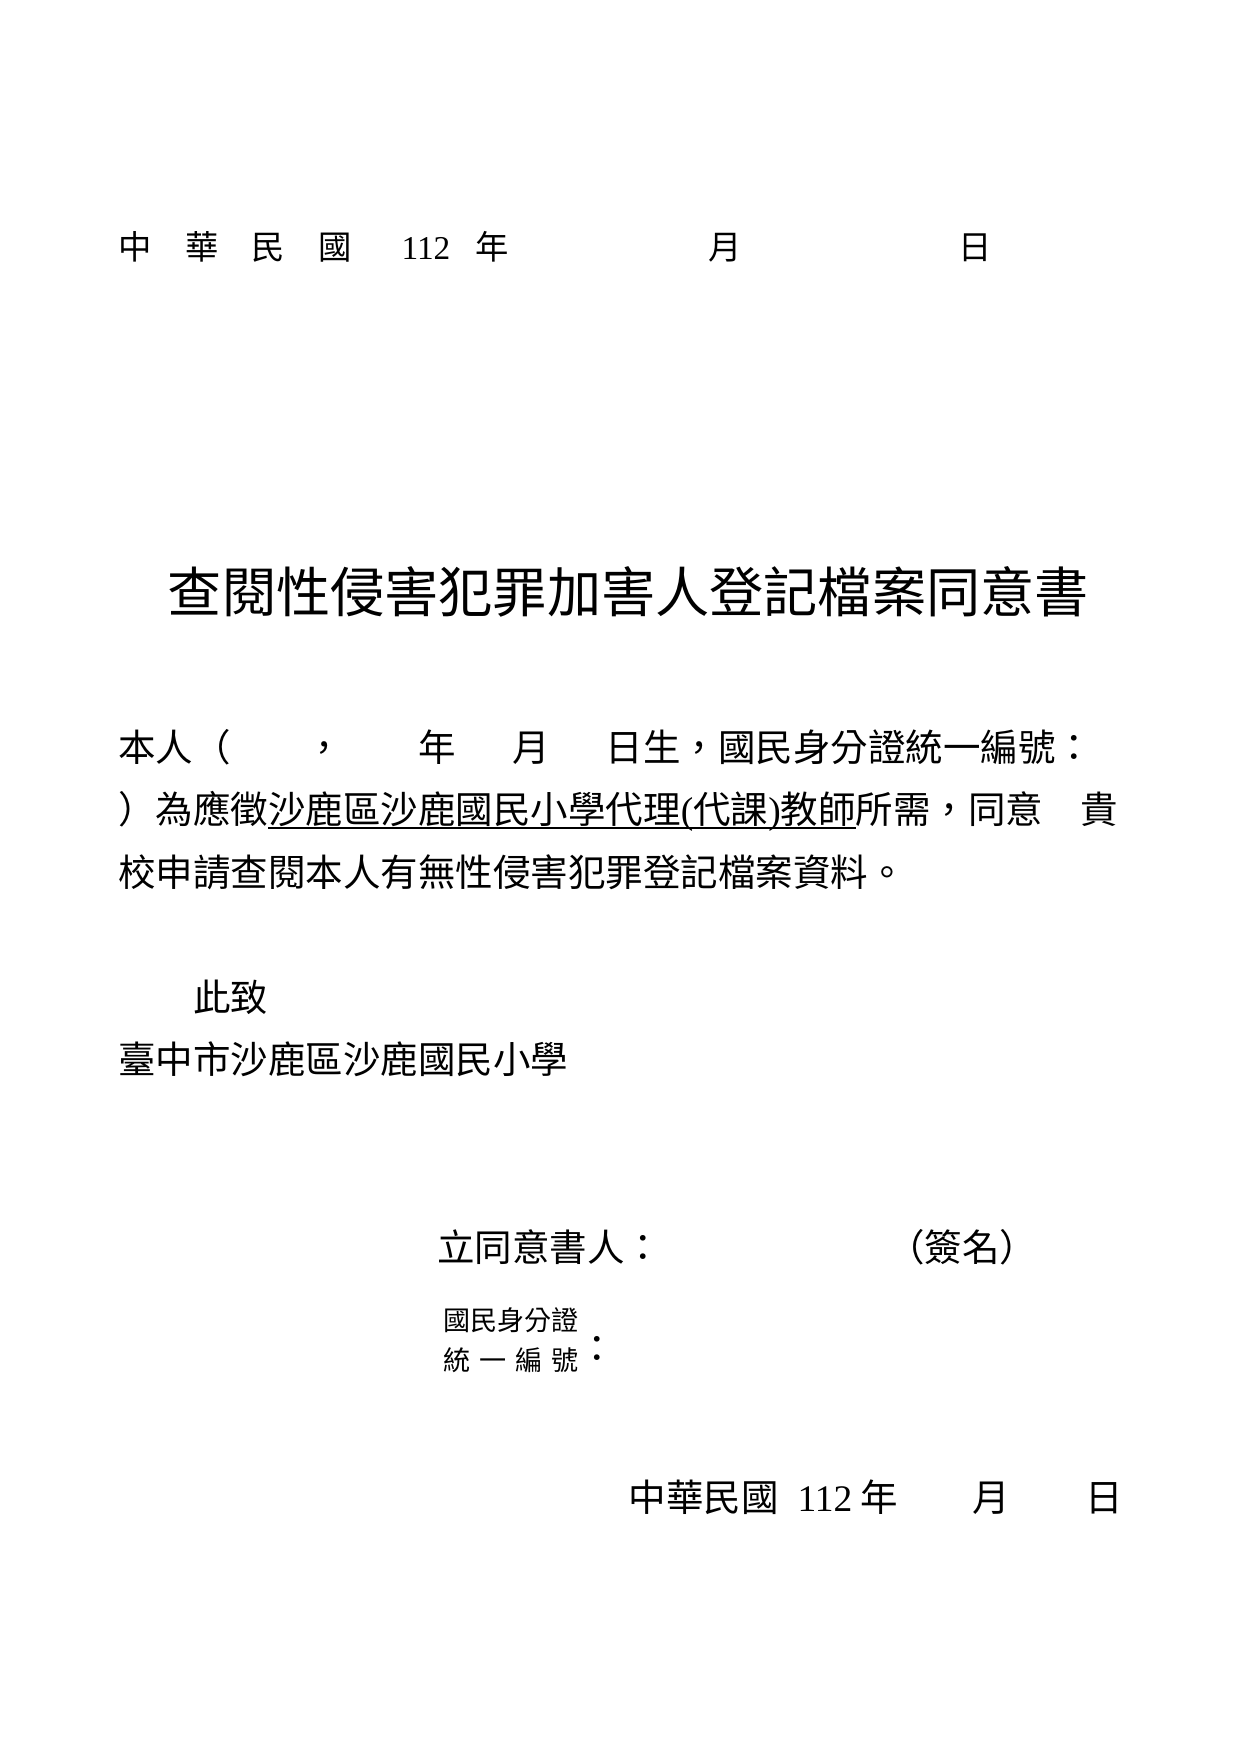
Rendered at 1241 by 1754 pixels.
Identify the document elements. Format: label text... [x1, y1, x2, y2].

text 查閱性侵害犯罪加害人登記檔案同意書 [118, 516, 1138, 641]
text 臺中市沙鹿區沙鹿國民小學 [118, 1016, 1122, 1078]
text 中華民國 112年 月 日 [118, 1453, 1122, 1516]
text 本人（ ， 年 月 日生，國民身分證統一編號： ）為應徵沙鹿區沙鹿國民小學代理(代課)教師所需，同意 貴校申請查閱本人有無性侵害犯罪登記檔案資料。 [118, 703, 1122, 891]
text 此致 [118, 953, 1122, 1016]
text 國民身分證統一編號： [118, 1266, 1122, 1391]
text 立同意書人： （簽名） [118, 1203, 1122, 1266]
text 中 華 民 國 112 年 月 日 [118, 203, 1122, 266]
